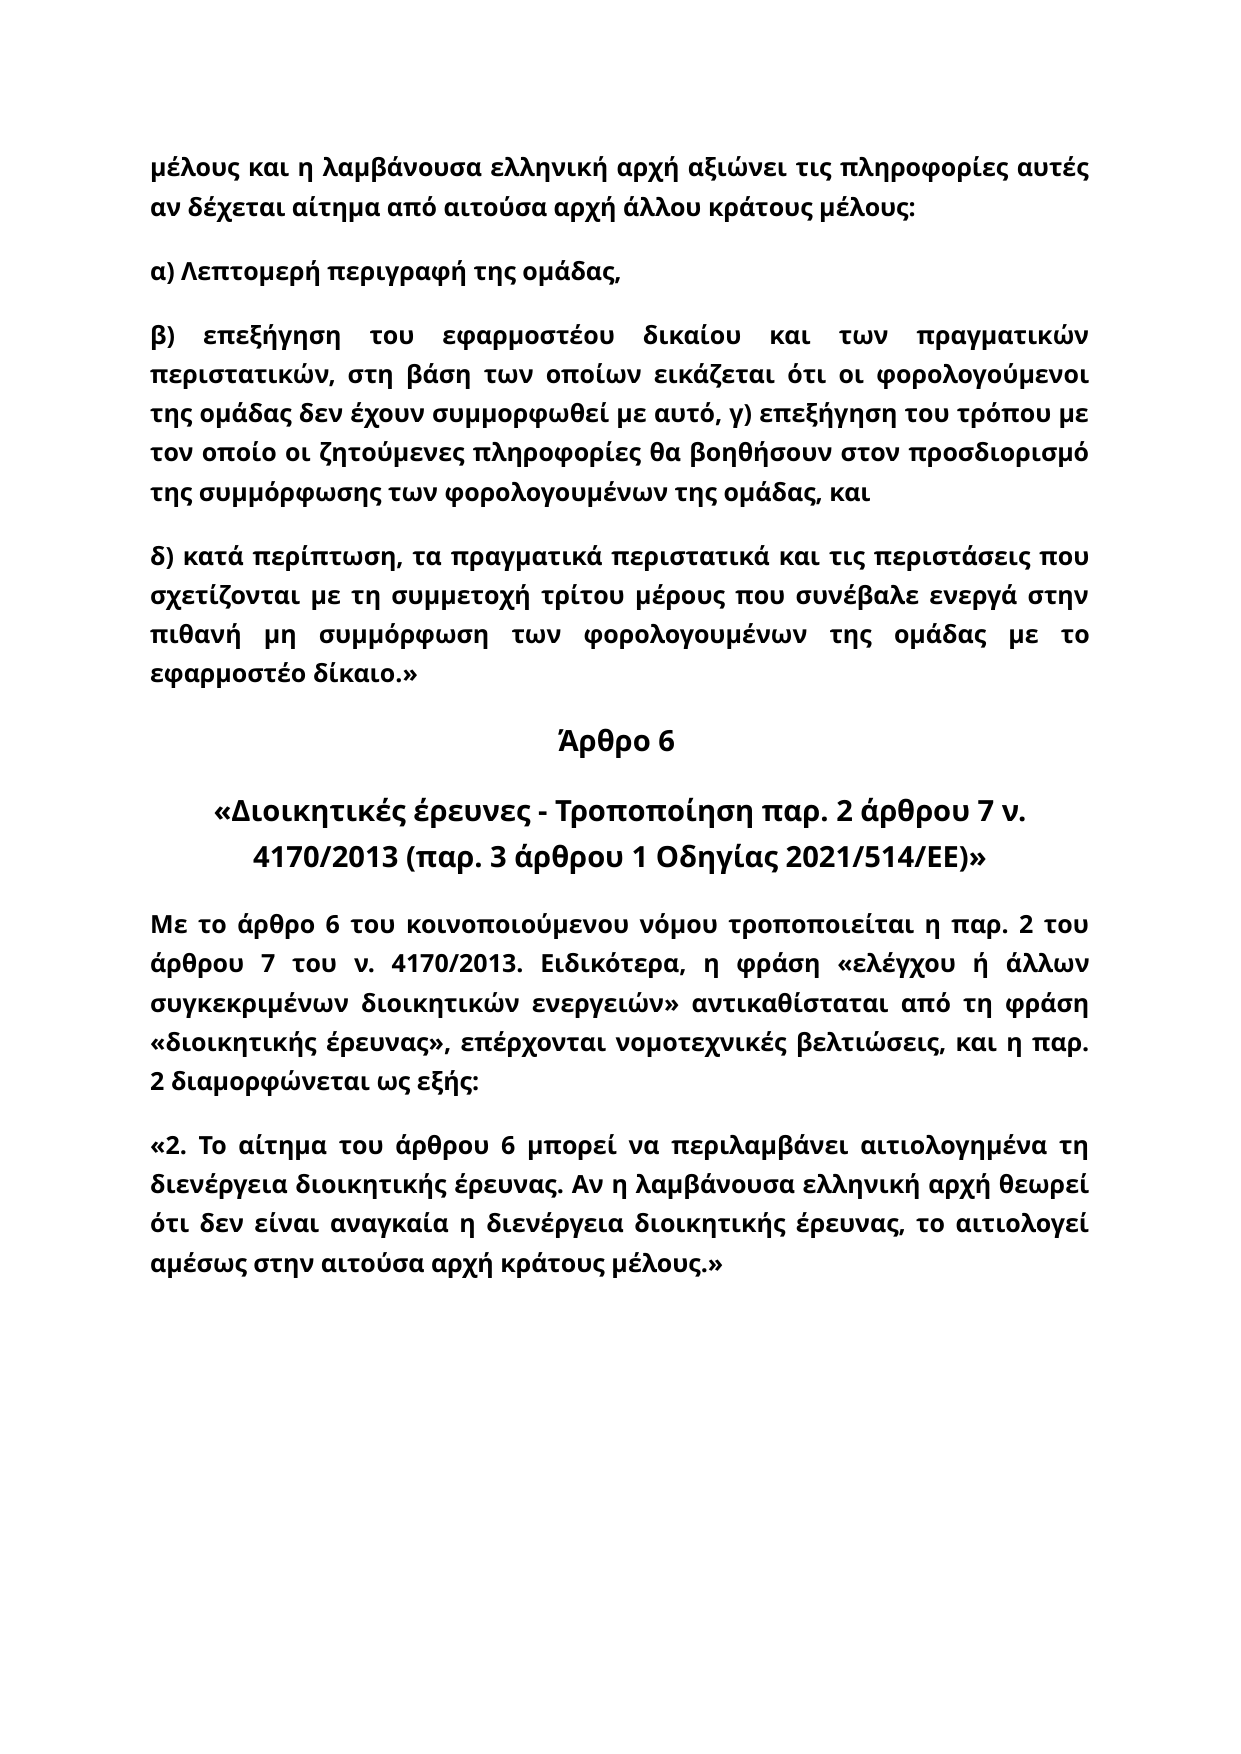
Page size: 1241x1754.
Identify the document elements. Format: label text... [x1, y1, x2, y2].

subtitle «Διοικητικές έρευνες - Τροποποίηση παρ. 2 άρθρου 7 ν. 4170/2013 (παρ. 3 άρθρου 1 Οδηγίας 2021/514/ΕΕ)» [150, 791, 1090, 876]
subtitle Άρθρο 6 [150, 720, 1090, 760]
text α) Λεπτομερή περιγραφή της ομάδας, [150, 253, 1090, 287]
text β) επεξήγηση του εφαρμοστέου δικαίου και των πραγματικών περιστατικών, στη βάση των οποίων εικάζεται ότι οι φορολογούμενοι της ομάδας δεν έχουν συμμορφωθεί με αυτό, γ) επεξήγηση του τρόπου με τον οποίο οι ζητούμενες πληροφορίες θα βοηθήσουν στον προσδιορισμό της συμμόρφωσης των φορολογουμένων της ομάδας, και [150, 317, 1090, 508]
text «2. Το αίτημα του άρθρου 6 μπορεί να περιλαμβάνει αιτιολογημένα τη διενέργεια διοικητικής έρευνας. Αν η λαμβάνουσα ελληνική αρχή θεωρεί ότι δεν είναι αναγκαία η διενέργεια διοικητικής έρευνας, το αιτιολογεί αμέσως στην αιτούσα αρχή κράτους μέλους.» [150, 1128, 1090, 1279]
text δ) κατά περίπτωση, τα πραγματικά περιστατικά και τις περιστάσεις που σχετίζονται με τη συμμετοχή τρίτου μέρους που συνέβαλε ενεργά στην πιθανή μη συμμόρφωση των φορολογουμένων της ομάδας με το εφαρμοστέο δίκαιο.» [150, 538, 1090, 690]
text Με το άρθρο 6 του κοινοποιούμενου νόμου τροποποιείται η παρ. 2 του άρθρου 7 του ν. 4170/2013. Ειδικότερα, η φράση «ελέγχου ή άλλων συγκεκριμένων διοικητικών ενεργειών» αντικαθίσταται από τη φράση «διοικητικής έρευνας», επέρχονται νομοτεχνικές βελτιώσεις, και η παρ. 2 διαμορφώνεται ως εξής: [150, 907, 1090, 1098]
text μέλους και η λαμβάνουσα ελληνική αρχή αξιώνει τις πληροφορίες αυτές αν δέχεται αίτημα από αιτούσα αρχή άλλου κράτους μέλους: [150, 150, 1090, 223]
